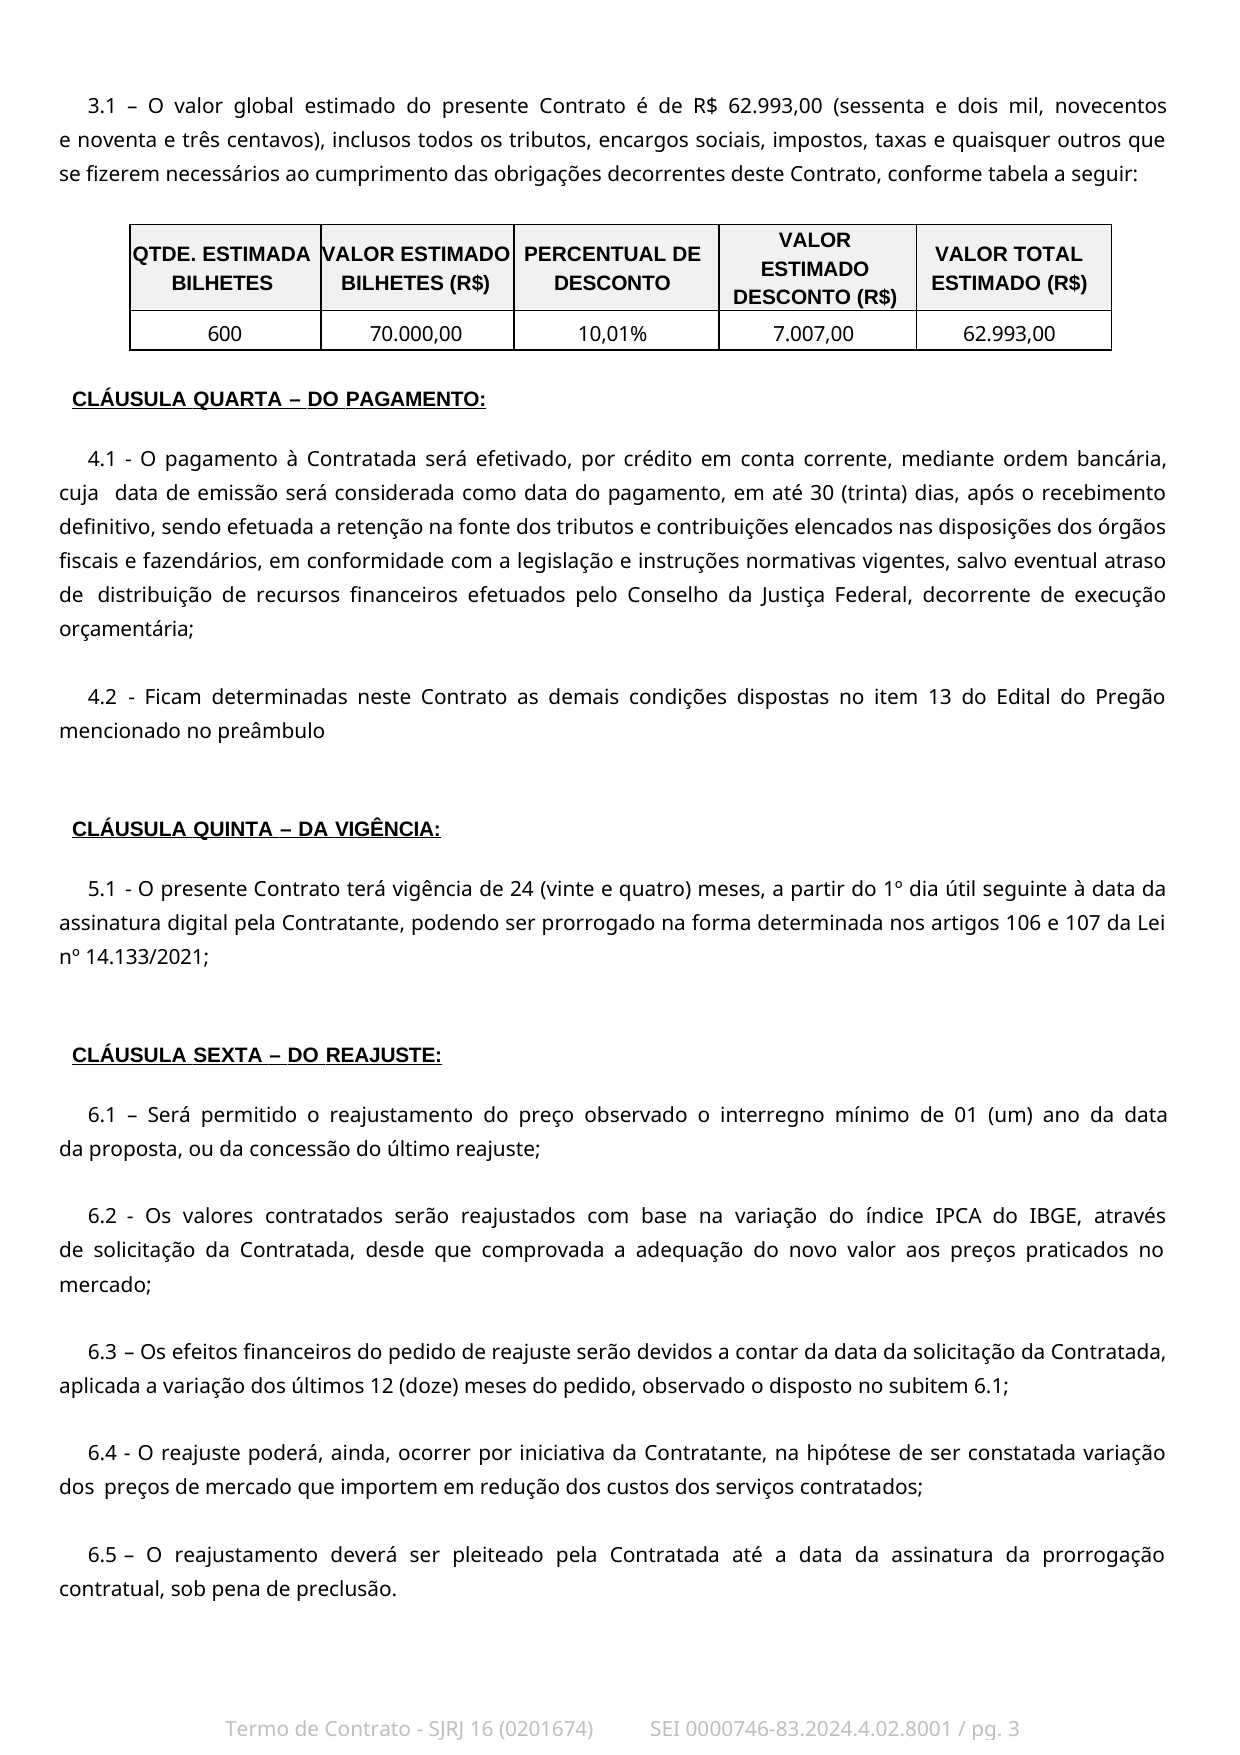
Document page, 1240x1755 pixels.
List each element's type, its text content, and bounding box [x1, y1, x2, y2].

table_cell 10,01% [515, 311, 718, 349]
list - Os valores contratados serão reajustados com base na variação do índice IPCA do IBGE, através de solicitação da Contratada, desde que comprovada a adequação do novo valor aos preços praticados no mercado; [59, 1202, 1166, 1298]
table_header VALOR ESTIMADO BILHETES (R$) [322, 225, 513, 309]
table_header VALOR ESTIMADO DESCONTO (R$) [720, 225, 916, 309]
table_cell 62.993,00 [917, 311, 1111, 349]
table_cell 600 [131, 311, 320, 349]
list - Ficam determinadas neste Contrato as demais condições dispostas no item 13 do Edital do Pregão mencionado no preâmbulo [59, 682, 1167, 744]
list – O reajustamento deverá ser pleiteado pela Contratada até a data da assinatura da prorrogação contratual, sob pena de preclusão. [59, 1540, 1167, 1602]
table_header QTDE. ESTIMADA BILHETES [131, 225, 320, 309]
subtitle CLÁUSULA QUINTA – DA VIGÊNCIA: [72, 816, 1181, 840]
list - O pagamento à Contratada será efetivado, por crédito em conta corrente, mediante ordem bancária, cuja data de emissão será considerada como data do pagamento, em até 30 (trinta) dias, após o recebimento definitivo, sendo efetuada a retenção na fonte dos tributos e contribuições elencados nas disposições dos órgãos fiscais e fazendários, em conformidade com a legislação e instruções normativas vigentes, salvo eventual atraso de distribuição de recursos financeiros efetuados pelo Conselho da Justiça Federal, decorrente de execução orçamentária; [59, 444, 1168, 643]
list - O presente Contrato terá vigência de 24 (vinte e quatro) meses, a partir do 1º dia útil seguinte à data da assinatura digital pela Contratante, podendo ser prorrogado na forma determinada nos artigos 106 e 107 da Lei nº 14.133/2021; [59, 874, 1168, 971]
list – Será permitido o reajustamento do preço observado o interregno mínimo de 01 (um) ano da data da proposta, ou da concessão do último reajuste; [59, 1100, 1168, 1163]
table_header VALOR TOTAL ESTIMADO (R$) [917, 225, 1111, 309]
list - O reajuste poderá, ainda, ocorrer por iniciativa da Contratante, na hipótese de ser constatada variação dos preços de mercado que importem em redução dos custos dos serviços contratados; [59, 1438, 1167, 1501]
table_header PERCENTUAL DE DESCONTO [515, 225, 718, 309]
list – O valor global estimado do presente Contrato é de R$ 62.993,00 (sessenta e dois mil, novecentos e noventa e três centavos), inclusos todos os tributos, encargos sociais, impostos, taxas e quaisquer outros que se fizerem necessários ao cumprimento das obrigações decorrentes deste Contrato, conforme tabela a seguir: [59, 91, 1168, 188]
table_cell 7.007,00 [720, 311, 916, 349]
table_cell 70.000,00 [322, 311, 513, 349]
subtitle CLÁUSULA QUARTA – DO PAGAMENTO: [72, 387, 1181, 411]
subtitle CLÁUSULA SEXTA – DO REAJUSTE: [72, 1043, 1181, 1067]
list – Os efeitos financeiros do pedido de reajuste serão devidos a contar da data da solicitação da Contratada, aplicada a variação dos últimos 12 (doze) meses do pedido, observado o disposto no subitem 6.1; [59, 1337, 1167, 1399]
